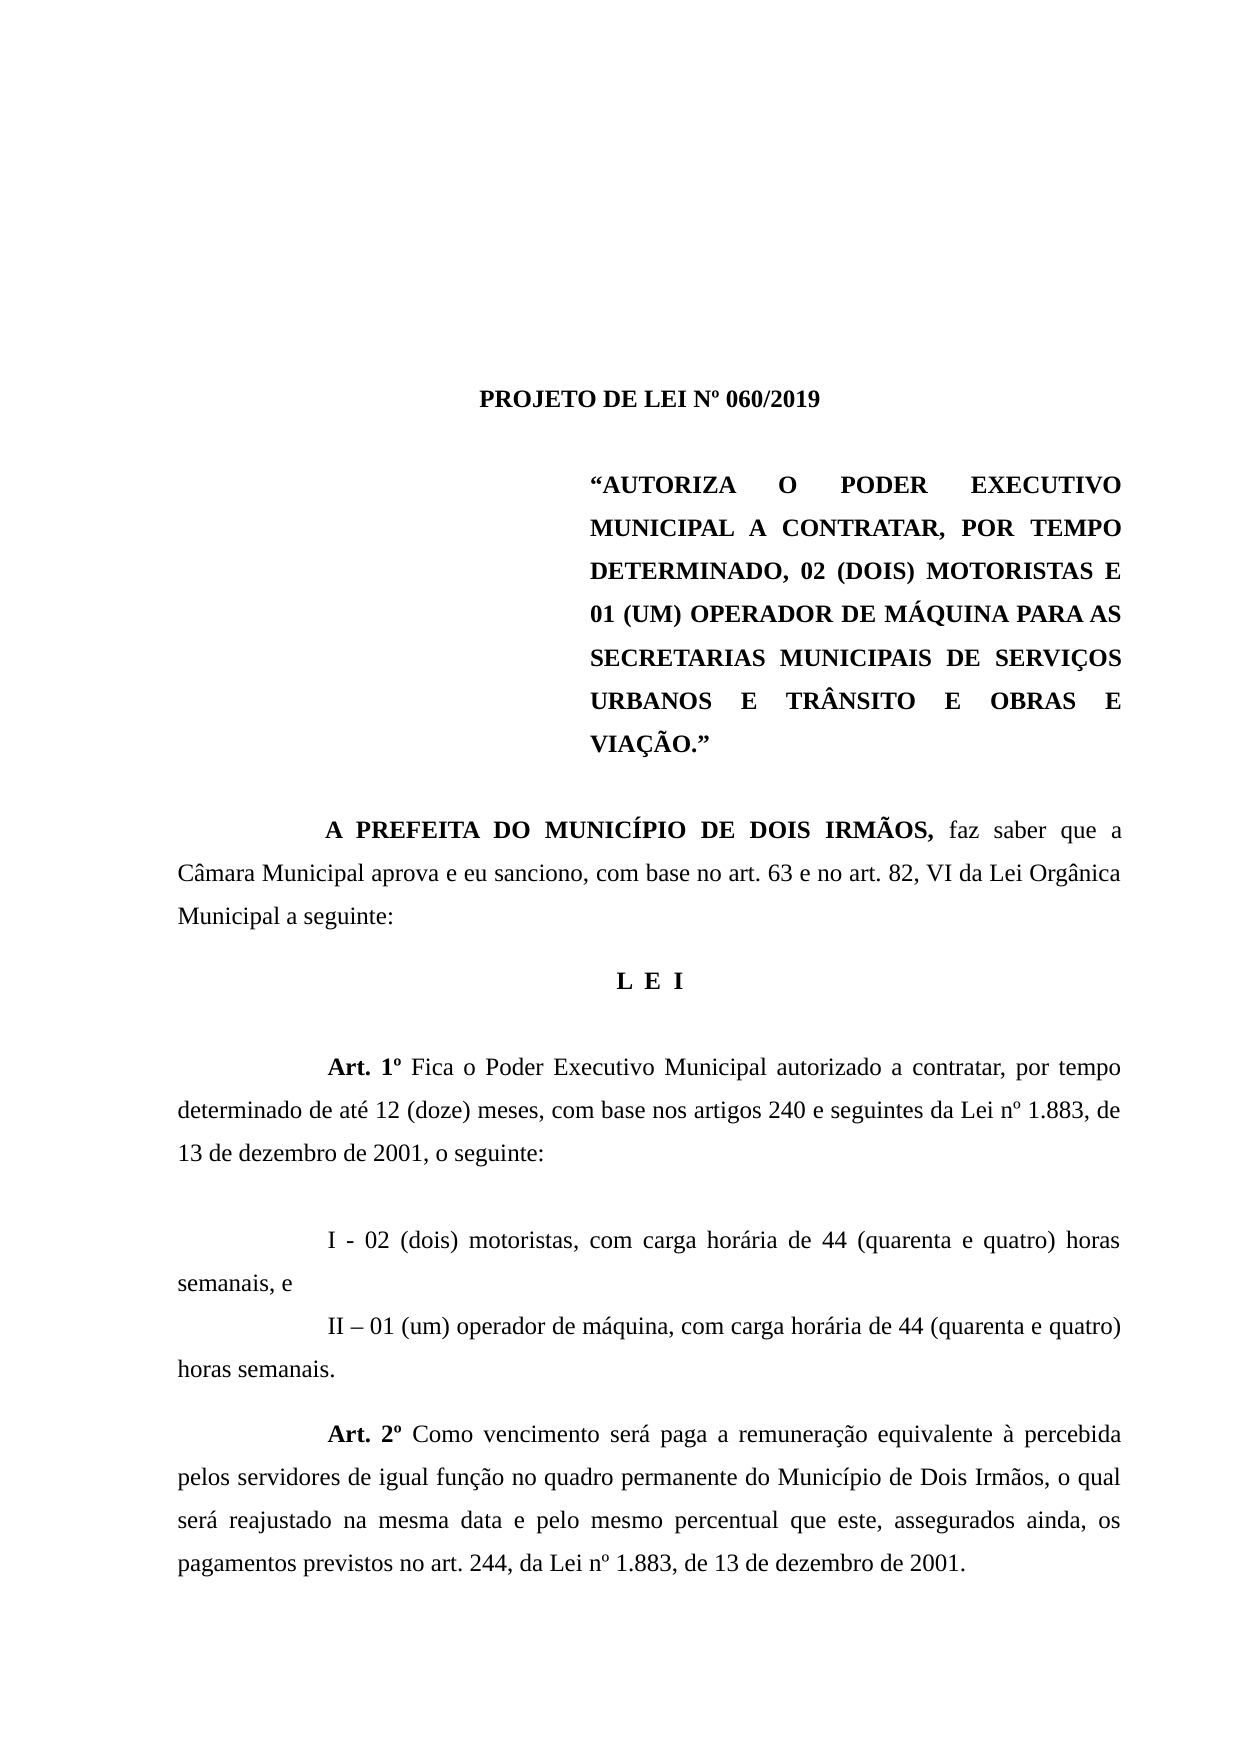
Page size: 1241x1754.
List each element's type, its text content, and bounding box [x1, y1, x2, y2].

subtitle L E I [177, 966, 1122, 995]
text I - 02 (dois) motoristas, com carga horária de 44 (quarenta e quatro) horas semanais, e [177, 1225, 1122, 1297]
text “AUTORIZA O PODER EXECUTIVO MUNICIPAL A CONTRATAR, POR TEMPO DETERMINADO, 02 (DOIS) MOTORISTAS E 01 (UM) OPERADOR DE MÁQUINA PARA AS SECRETARIAS MUNICIPAIS DE SERVIÇOS URBANOS E TRÂNSITO E OBRAS E VIAÇÃO.” [590, 470, 1122, 758]
subtitle PROJETO DE LEI Nº 060/2019 [177, 384, 1122, 413]
text Art. 1º Fica o Poder Executivo Municipal autorizado a contratar, por tempo determinado de até 12 (doze) meses, com base nos artigos 240 e seguintes da Lei nº 1.883, de 13 de dezembro de 2001, o seguinte: [177, 1052, 1122, 1167]
text Art. 2º Como vencimento será paga a remuneração equivalente à percebida pelos servidores de igual função no quadro permanente do Município de Dois Irmãos, o qual será reajustado na mesma data e pelo mesmo percentual que este, assegurados ainda, os pagamentos previstos no art. 244, da Lei nº 1.883, de 13 de dezembro de 2001. [177, 1419, 1122, 1577]
text A PREFEITA DO MUNICÍPIO DE DOIS IRMÃOS, faz saber que a Câmara Municipal aprova e eu sanciono, com base no art. 63 e no art. 82, VI da Lei Orgânica Municipal a seguinte: [177, 815, 1122, 930]
text II – 01 (um) operador de máquina, com carga horária de 44 (quarenta e quatro) horas semanais. [177, 1311, 1122, 1383]
